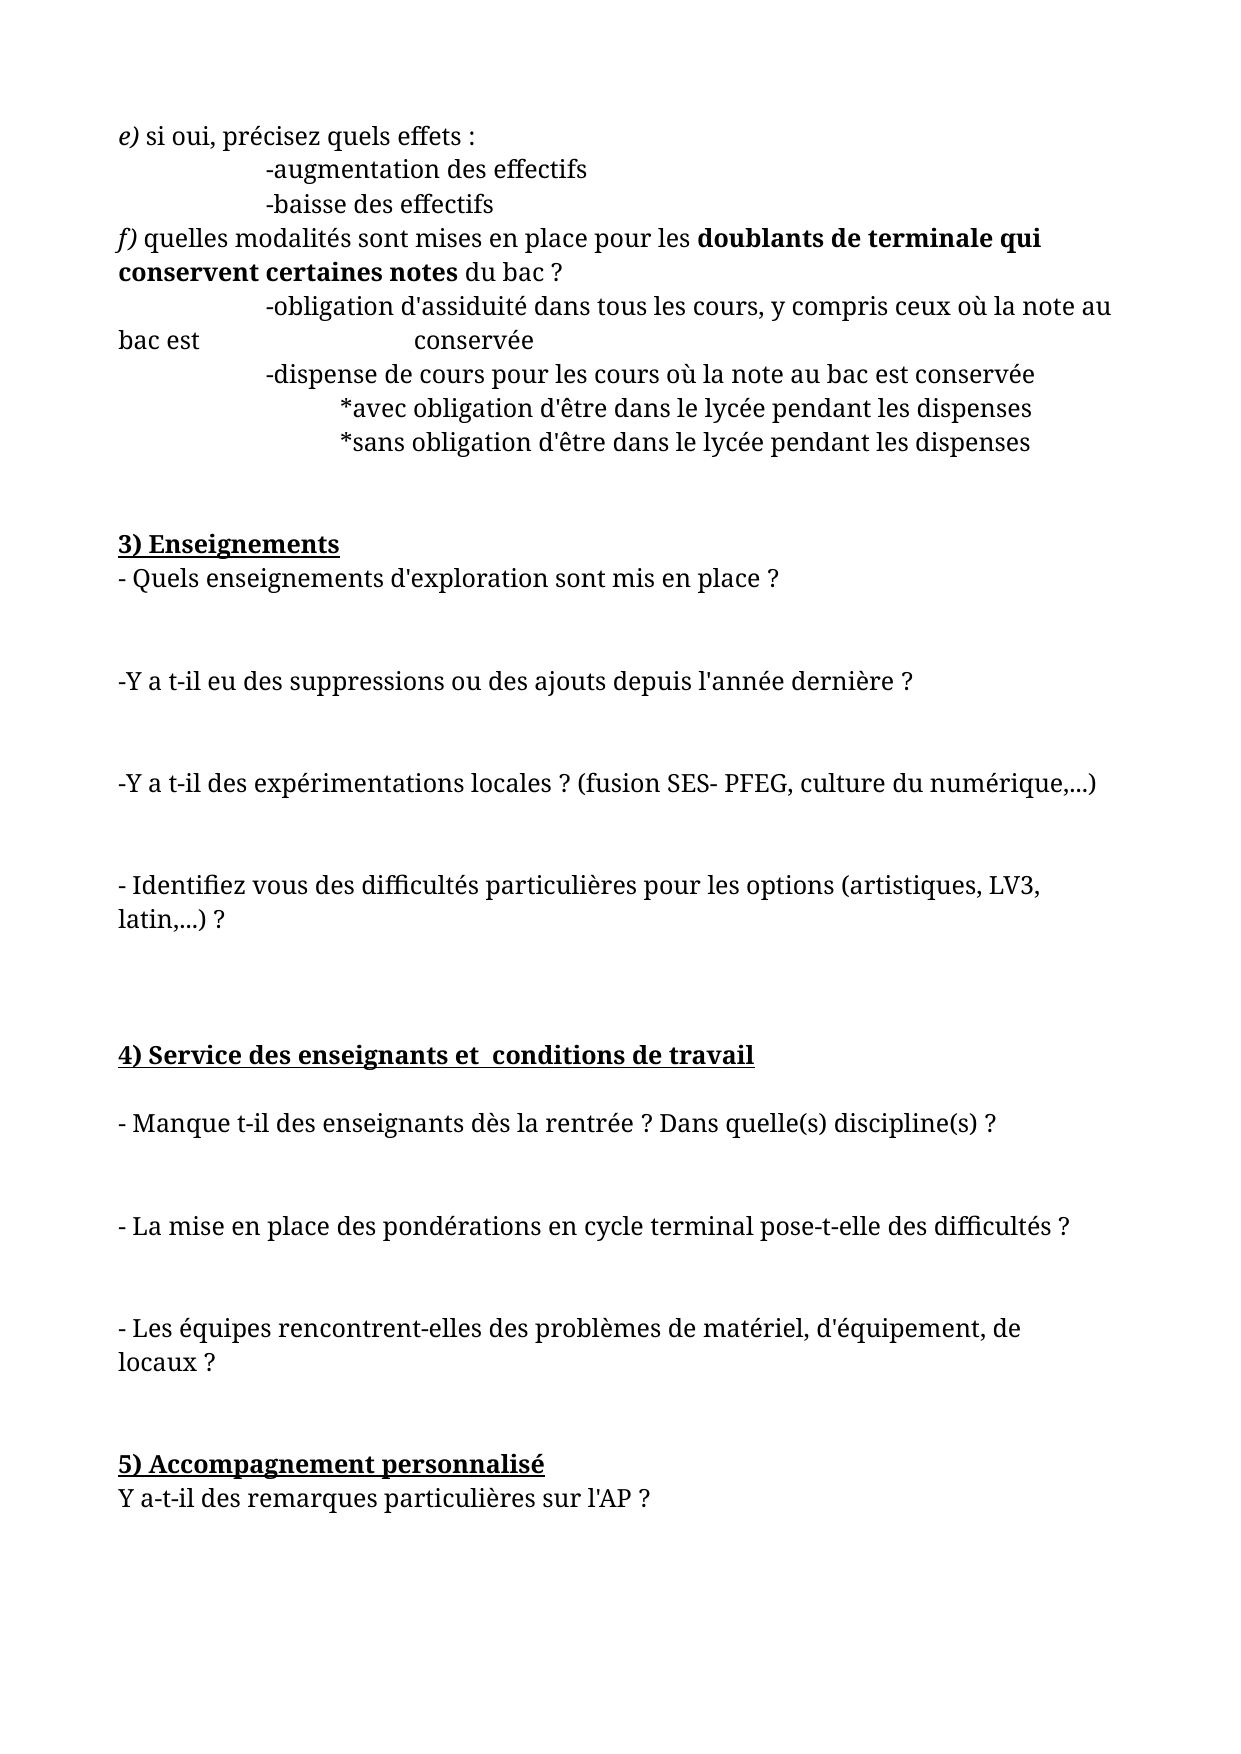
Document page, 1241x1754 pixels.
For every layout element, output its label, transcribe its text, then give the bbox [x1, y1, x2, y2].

text *sans obligation d'être dans le lycée pendant les dispenses [118, 425, 1122, 459]
text -dispense de cours pour les cours où la note au bac est conservée [118, 357, 1122, 391]
text -baisse des effectifs [118, 186, 1122, 220]
text -Y a t-il des expérimentations locales ? (fusion SES- PFEG, culture du numérique,...) [118, 765, 1122, 833]
text -obligation d'assiduité dans tous les cours, y compris ceux où la note au bac est conservée [118, 288, 1122, 357]
text - Identifiez vous des difficultés particulières pour les options (artistiques, LV3, latin,...) ? 4) Service des enseignants et conditions de travail - Manque t-il des enseignants dès la rentrée ? Dans quelle(s) discipline(s) ? - La mise en place des pondérations en cycle terminal pose-t-elle des difficultés ? - Les équipes rencontrent-elles des problèmes de matériel, d'équipement, de locaux ? 5) Accompagnement personnalisé Y a-t-il des remarques particulières sur l'AP ? [118, 833, 1122, 1617]
text f) quelles modalités sont mises en place pour les doublants de terminale qui conservent certaines notes du bac ? [118, 220, 1122, 288]
text 3) Enseignements - Quels enseignements d'exploration sont mis en place ? [118, 527, 1122, 595]
text -Y a t-il eu des suppressions ou des ajouts depuis l'année dernière ? [118, 663, 1122, 697]
text -augmentation des effectifs [118, 152, 1122, 186]
text e) si oui, précisez quels effets : [118, 118, 1122, 152]
text *avec obligation d'être dans le lycée pendant les dispenses [118, 391, 1122, 425]
